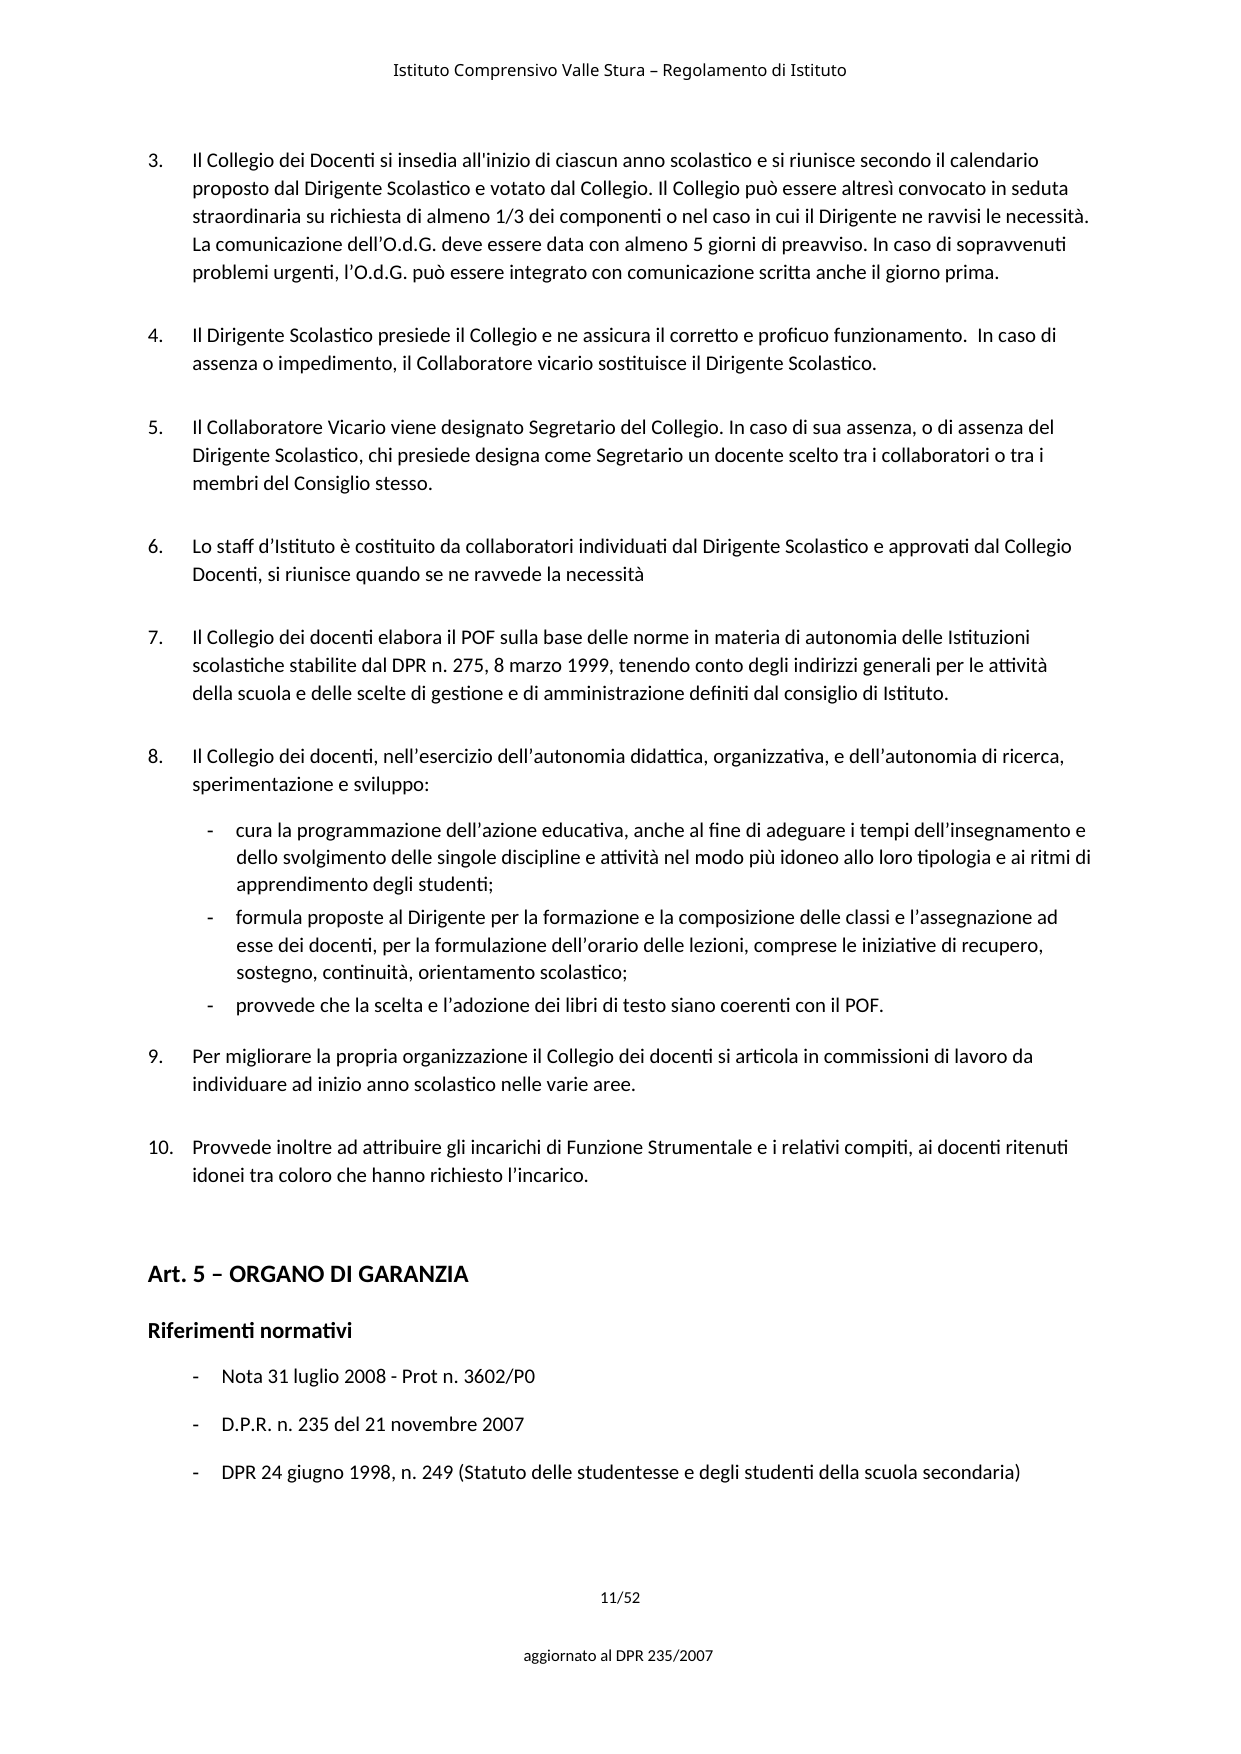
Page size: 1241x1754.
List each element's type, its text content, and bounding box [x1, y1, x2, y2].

list formula proposte al Dirigente per la formazione e la composizione delle classi e l’assegnazione ad esse dei docenti, per la formulazione dell’orario delle lezioni, comprese le iniziative di recupero, sostegno, continuità, orientamento scolastico; [207, 904, 1093, 984]
list DPR 24 giugno 1998, n. 249 (Statuto delle studentesse e degli studenti della scuola secondaria) [192, 1459, 1093, 1485]
list Il Collaboratore Vicario viene designato Segretario del Collegio. In caso di sua assenza, o di assenza del Dirigente Scolastico, chi presiede designa come Segretario un docente scelto tra i collaboratori o tra i membri del Consiglio stesso. [148, 414, 1093, 495]
list Il Dirigente Scolastico presiede il Collegio e ne assicura il corretto e proficuo funzionamento. In caso di assenza o impedimento, il Collaboratore vicario sostituisce il Dirigente Scolastico. [148, 323, 1093, 376]
subtitle Riferimenti normativi [148, 1316, 1093, 1344]
list cura la programmazione dell’azione educativa, anche al fine di adeguare i tempi dell’insegnamento e dello svolgimento delle singole discipline e attività nel modo più idoneo allo loro tipologia e ai ritmi di apprendimento degli studenti; [207, 817, 1093, 897]
subtitle Art. 5 – ORGANO DI GARANZIA [148, 1258, 1093, 1288]
list Il Collegio dei docenti elabora il POF sulla base delle norme in materia di autonomia delle Istituzioni scolastiche stabilite dal DPR n. 275, 8 marzo 1999, tenendo conto degli indirizzi generali per le attività della scuola e delle scelte di gestione e di amministrazione definiti dal consiglio di Istituto. [148, 624, 1093, 706]
list Provvede inoltre ad attribuire gli incarichi di Funzione Strumentale e i relativi compiti, ai docenti ritenuti idonei tra coloro che hanno richiesto l’incarico. [148, 1134, 1093, 1187]
list Il Collegio dei docenti, nell’esercizio dell’autonomia didattica, organizzativa, e dell’autonomia di ricerca, sperimentazione e sviluppo: [148, 743, 1093, 797]
list Il Collegio dei Docenti si insedia all'inizio di ciascun anno scolastico e si riunisce secondo il calendario proposto dal Dirigente Scolastico e votato dal Collegio. Il Collegio può essere altresì convocato in seduta straordinaria su richiesta di almeno 1/3 dei componenti o nel caso in cui il Dirigente ne ravvisi le necessità. La comunicazione dell’O.d.G. deve essere data con almeno 5 giorni di preavviso. In caso di sopravvenuti problemi urgenti, l’O.d.G. può essere integrato con comunicazione scritta anche il giorno prima. [148, 148, 1093, 285]
list D.P.R. n. 235 del 21 novembre 2007 [192, 1411, 1093, 1437]
list Per migliorare la propria organizzazione il Collegio dei docenti si articola in commissioni di lavoro da individuare ad inizio anno scolastico nelle varie aree. [148, 1043, 1093, 1096]
list Nota 31 luglio 2008 - Prot n. 3602/P0 [192, 1363, 1093, 1389]
list Lo staff d’Istituto è costituito da collaboratori individuati dal Dirigente Scolastico e approvati dal Collegio Docenti, si riunisce quando se ne ravvede la necessità [148, 533, 1093, 586]
list provvede che la scelta e l’adozione dei libri di testo siano coerenti con il POF. [207, 992, 1093, 1017]
